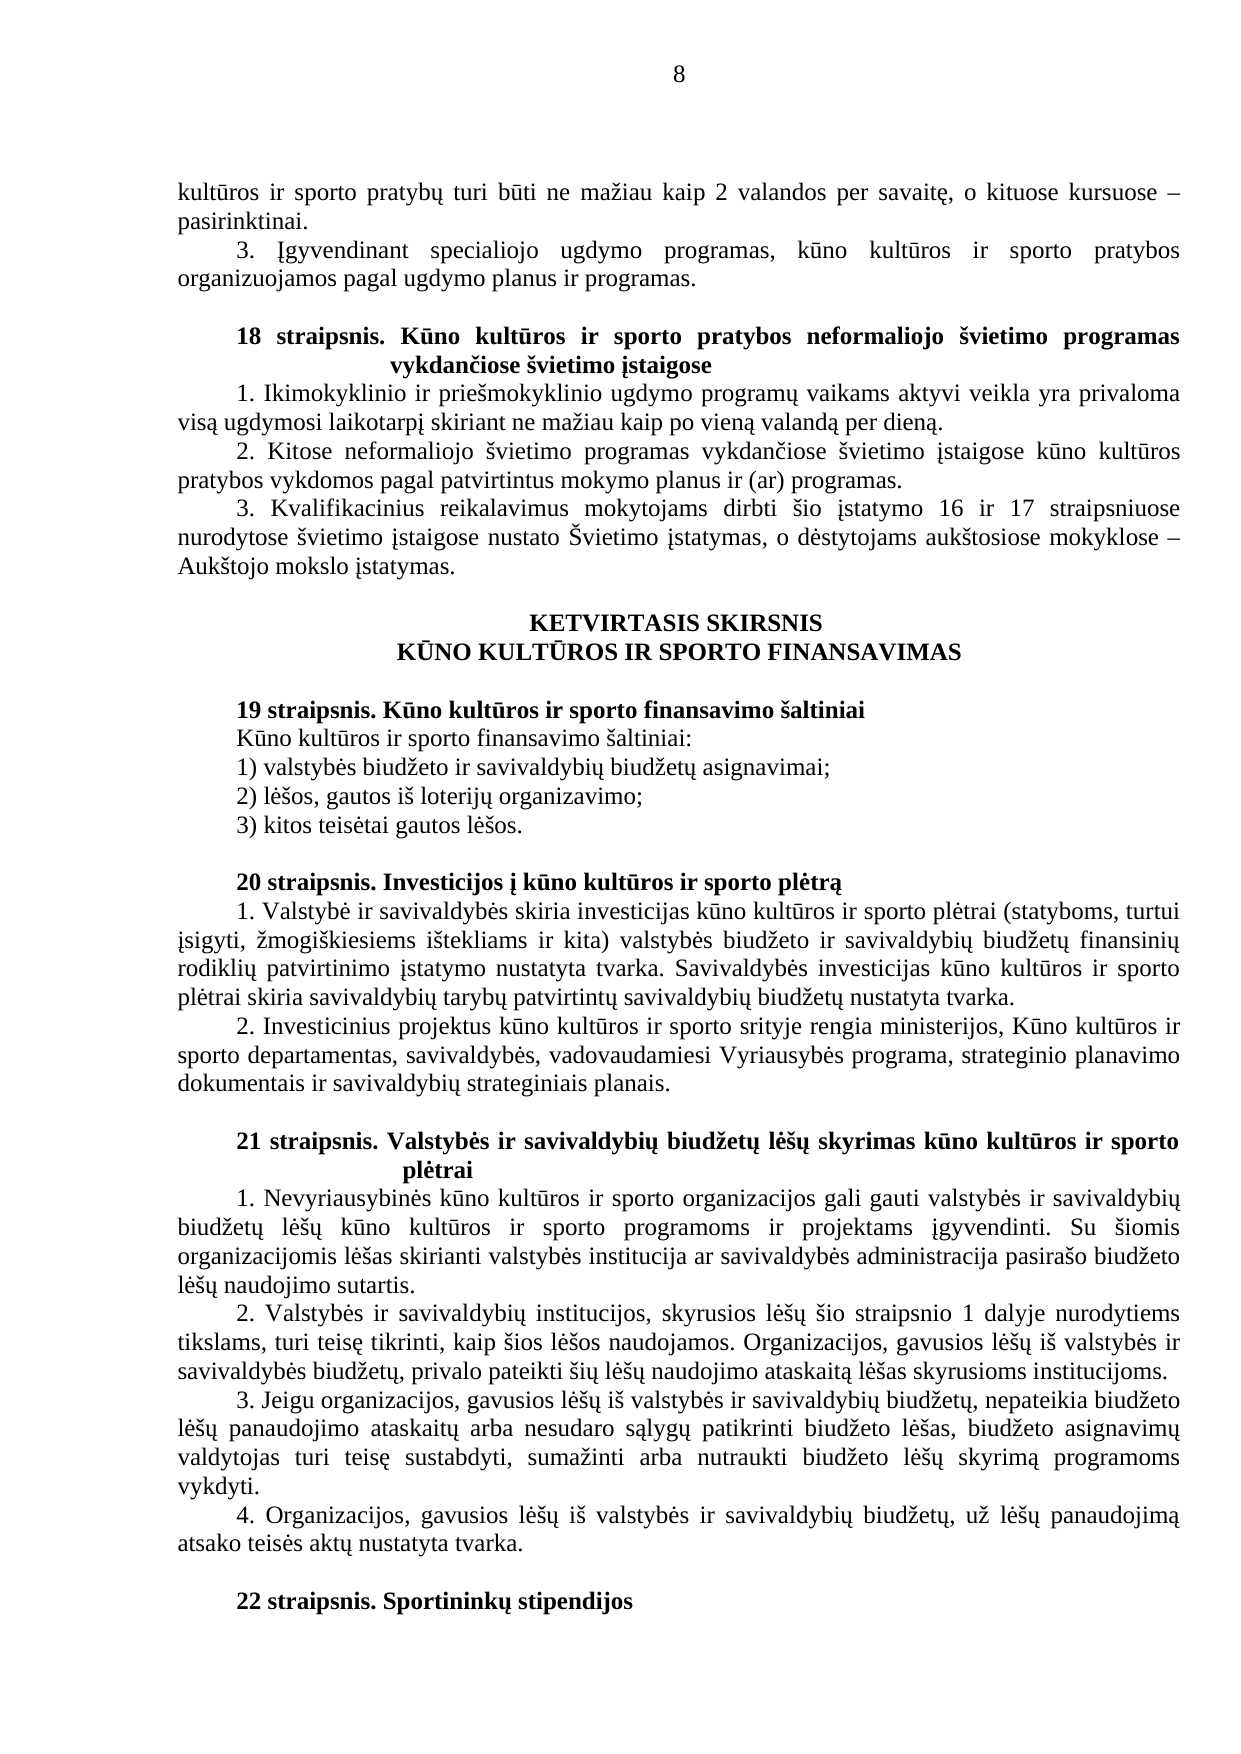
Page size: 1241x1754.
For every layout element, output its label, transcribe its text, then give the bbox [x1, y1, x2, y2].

text 2. Investicinius projektus kūno kultūros ir sporto srityje rengia ministerijos, Kūno kultūros ir sporto departamentas, savivaldybės, vadovaudamiesi Vyriausybės programa, strateginio planavimo dokumentais ir savivaldybių strateginiais planais. [177, 1011, 1181, 1097]
text 18 straipsnis. Kūno kultūros ir sporto pratybos neformaliojo švietimo programas vykdančiose švietimo įstaigose [236, 321, 1181, 378]
text 22 straipsnis. Sportininkų stipendijos [177, 1586, 1181, 1615]
text 19 straipsnis. Kūno kultūros ir sporto finansavimo šaltiniai [177, 695, 1181, 723]
text 1. Nevyriausybinės kūno kultūros ir sporto organizacijos gali gauti valstybės ir savivaldybių biudžetų lėšų kūno kultūros ir sporto programoms ir projektams įgyvendinti. Su šiomis organizacijomis lėšas skirianti valstybės institucija ar savivaldybės administracija pasirašo biudžeto lėšų naudojimo sutartis. [177, 1183, 1181, 1298]
text 21 straipsnis. Valstybės ir savivaldybių biudžetų lėšų skyrimas kūno kultūros ir sporto plėtrai [236, 1126, 1181, 1183]
text 2. Valstybės ir savivaldybių institucijos, skyrusios lėšų šio straipsnio 1 dalyje nurodytiems tikslams, turi teisę tikrinti, kaip šios lėšos naudojamos. Organizacijos, gavusios lėšų iš valstybės ir savivaldybės biudžetų, privalo pateikti šių lėšų naudojimo ataskaitą lėšas skyrusioms institucijoms. [177, 1298, 1181, 1385]
text 20 straipsnis. Investicijos į kūno kultūros ir sporto plėtrą [177, 867, 1181, 896]
text 1. Valstybė ir savivaldybės skiria investicijas kūno kultūros ir sporto plėtrai (statyboms, turtui įsigyti, žmogiškiesiems ištekliams ir kita) valstybės biudžeto ir savivaldybių biudžetų finansinių rodiklių patvirtinimo įstatymo nustatyta tvarka. Savivaldybės investicijas kūno kultūros ir sporto plėtrai skiria savivaldybių tarybų patvirtintų savivaldybių biudžetų nustatyta tvarka. [177, 896, 1181, 1011]
text 3. Jeigu organizacijos, gavusios lėšų iš valstybės ir savivaldybių biudžetų, nepateikia biudžeto lėšų panaudojimo ataskaitų arba nesudaro sąlygų patikrinti biudžeto lėšas, biudžeto asignavimų valdytojas turi teisę sustabdyti, sumažinti arba nutraukti biudžeto lėšų skyrimą programoms vykdyti. [177, 1385, 1181, 1500]
text 3) kitos teisėtai gautos lėšos. [177, 810, 1181, 838]
text 1) valstybės biudžeto ir savivaldybių biudžetų asignavimai; [177, 752, 1181, 781]
text KŪNO KULTŪROS IR SPORTO FINANSAVIMAS [177, 637, 1181, 666]
text 2) lėšos, gautos iš loterijų organizavimo; [177, 781, 1181, 810]
text KETVIRTASIS SKIRSNIS [177, 608, 1181, 637]
text 2. Kitose neformaliojo švietimo programas vykdančiose švietimo įstaigose kūno kultūros pratybos vykdomos pagal patvirtintus mokymo planus ir (ar) programas. [177, 436, 1181, 493]
text kultūros ir sporto pratybų turi būti ne mažiau kaip 2 valandos per savaitę, o kituose kursuose – pasirinktinai. [177, 177, 1181, 235]
text Kūno kultūros ir sporto finansavimo šaltiniai: [177, 723, 1181, 752]
text 3. Įgyvendinant specialiojo ugdymo programas, kūno kultūros ir sporto pratybos organizuojamos pagal ugdymo planus ir programas. [177, 235, 1181, 292]
text 3. Kvalifikacinius reikalavimus mokytojams dirbti šio įstatymo 16 ir 17 straipsniuose nurodytose švietimo įstaigose nustato Švietimo įstatymas, o dėstytojams aukštosiose mokyklose – Aukštojo mokslo įstatymas. [177, 493, 1181, 580]
text 1. Ikimokyklinio ir priešmokyklinio ugdymo programų vaikams aktyvi veikla yra privaloma visą ugdymosi laikotarpį skiriant ne mažiau kaip po vieną valandą per dieną. [177, 378, 1181, 436]
text 4. Organizacijos, gavusios lėšų iš valstybės ir savivaldybių biudžetų, už lėšų panaudojimą atsako teisės aktų nustatyta tvarka. [177, 1500, 1181, 1557]
